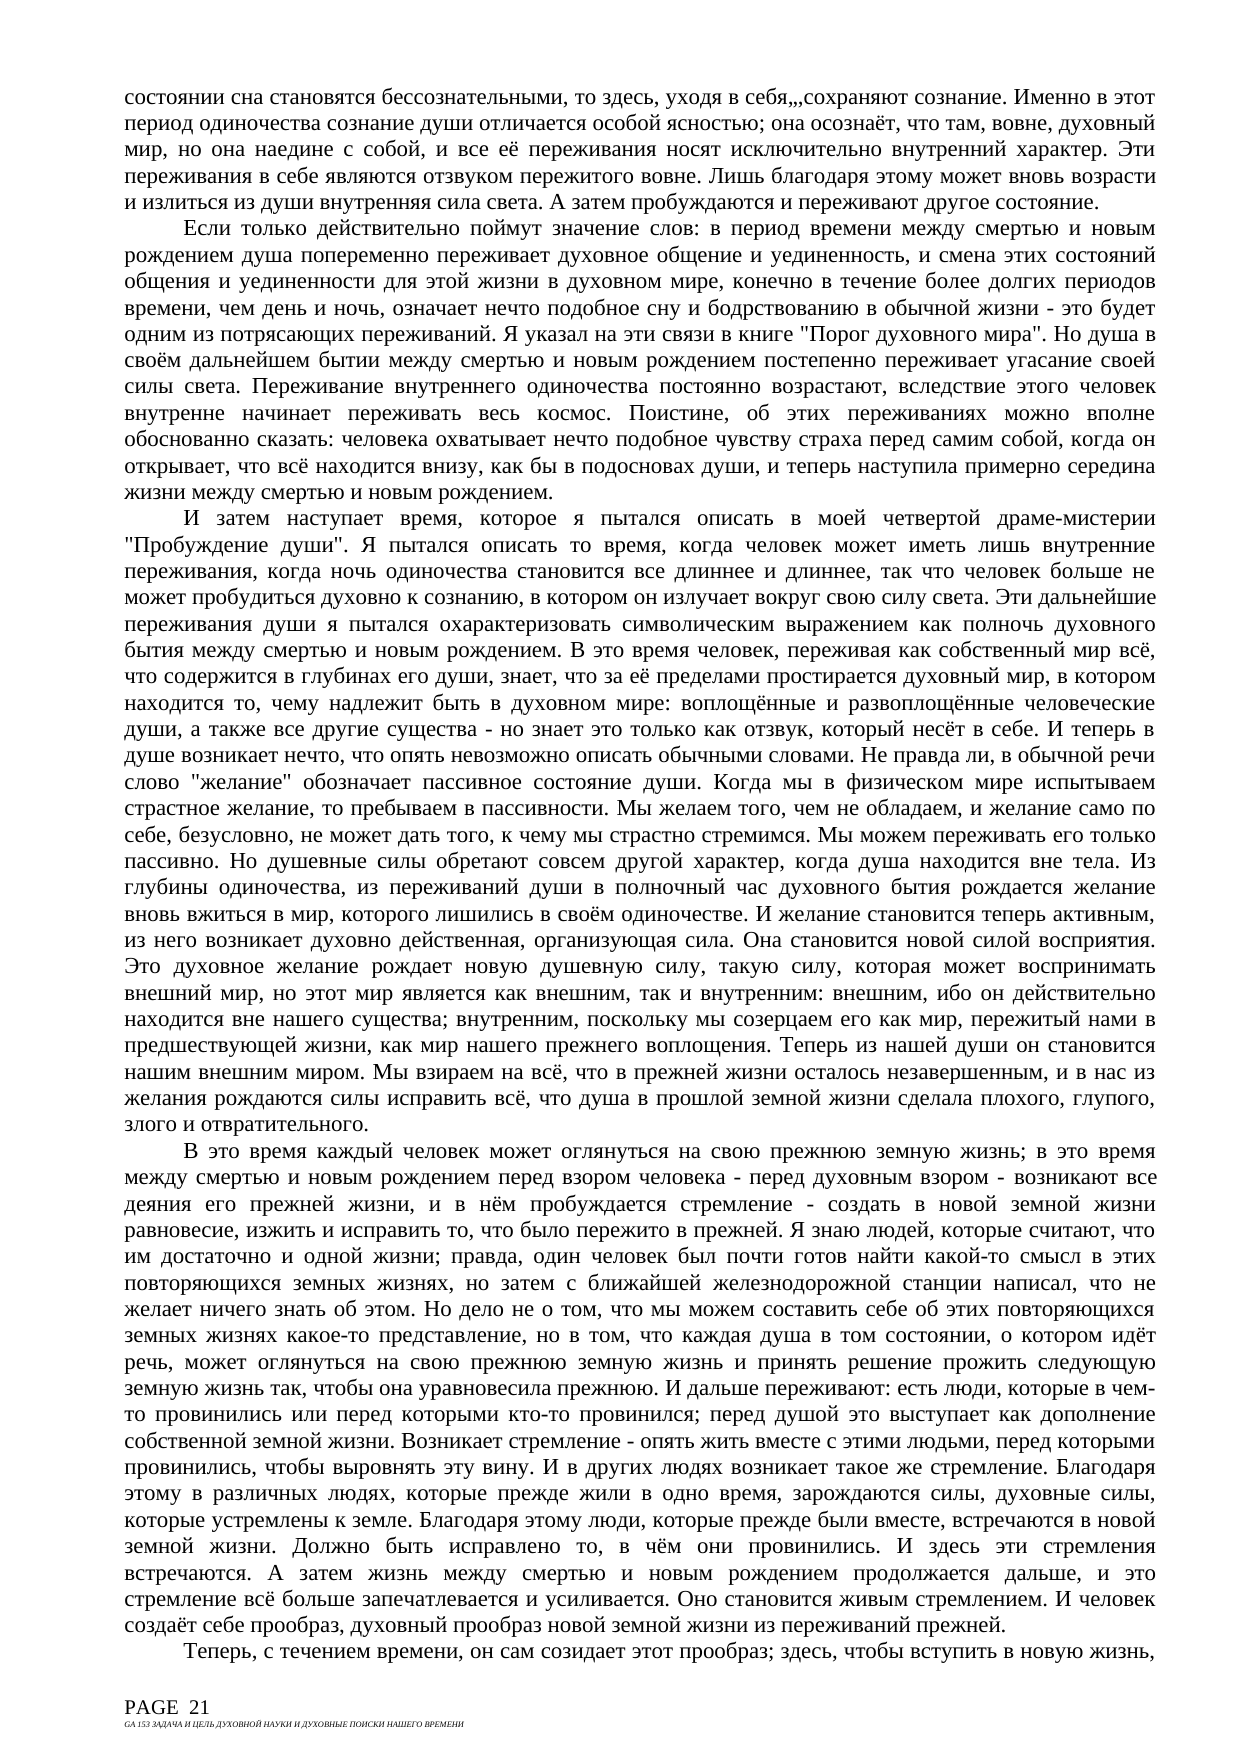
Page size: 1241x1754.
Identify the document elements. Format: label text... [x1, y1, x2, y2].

text В это время каждый человек может оглянуться на свою прежнюю земную жизнь; в это время между смертью и новым рождением перед взором человека - перед духовным взором - возникают все деяния его прежней жизни, и в нём пробуждается стремление - создать в новой земной жизни равновесие, изжить и исправить то, что было пережито в прежней. Я знаю людей, которые считают, что им достаточно и одной жизни; правда, один человек был почти готов найти какой-то смысл в этих повторяющихся земных жизнях, но затем с ближайшей железнодорожной станции написал, что не желает ничего знать об этом. Но дело не о том, что мы можем составить себе об этих повторяющихся земных жизнях какое-то представление, но в том, что каждая душа в том состоянии, о котором идёт речь, может оглянуться на свою прежнюю земную жизнь и принять решение прожить следующую земную жизнь так, чтобы она уравновесила прежнюю. И дальше переживают: есть люди, которые в чем-то провинились или перед которыми кто-то провинился; перед душой это выступает как дополнение собственной земной жизни. Возникает стремление - опять жить вместе с этими людьми, перед которыми провинились, чтобы выровнять эту вину. И в других людях возникает такое же стремление. Благодаря этому в различных людях, которые прежде жили в одно время, зарождаются силы, духовные силы, которые устремлены к земле. Благодаря этому люди, которые прежде были вместе, встречаются в новой земной жизни. Должно быть исправлено то, в чём они провинились. И здесь эти стремления встречаются. А затем жизнь между смертью и новым рождением продолжается дальше, и это стремление всё больше запечатлевается и усиливается. Оно становится живым стремлением. И человек создаёт себе прообраз, духовный прообраз новой земной жизни из переживаний прежней. [124, 1137, 1157, 1638]
text Теперь, с течением времени, он сам созидает этот прообраз; здесь, чтобы вступить в новую жизнь, [124, 1638, 1157, 1664]
text И затем наступает время, которое я пытался описать в моей четвертой драме-мистерии "Пробуждение души". Я пытался описать то время, когда человек может иметь лишь внутренние переживания, когда ночь одиночества становится все длиннее и длиннее, так что человек больше не может пробудиться духовно к сознанию, в котором он излучает вокруг свою силу света. Эти дальнейшие переживания души я пытался охарактеризовать символическим выражением как полночь духовного бытия между смертью и новым рождением. В это время человек, переживая как собственный мир всё, что содержится в глубинах его души, знает, что за её пределами простирается духовный мир, в котором находится то, чему надлежит быть в духовном мире: воплощённые и развоплощённые человеческие души, а также все другие существа - но знает это только как отзвук, который несёт в себе. И теперь в душе возникает нечто, что опять невозможно описать обычными словами. Не правда ли, в обычной речи слово "желание" обозначает пассивное состояние души. Когда мы в физическом мире испытываем страстное желание, то пребываем в пассивности. Мы желаем того, чем не обладаем, и желание само по себе, безусловно, не может дать того, к чему мы страстно стремимся. Мы можем переживать его только пассивно. Но душевные силы обретают совсем другой характер, когда душа находится вне тела. Из глубины одиночества, из переживаний души в полночный час духовного бытия рождается желание вновь вжиться в мир, которого лишились в своём одиночестве. И желание становится теперь активным, из него возникает духовно действенная, организующая сила. Она становится новой силой восприятия. Это духовное желание рождает новую душевную силу, такую силу, которая может воспринимать внешний мир, но этот мир является как внешним, так и внутренним: внешним, ибо он действительно находится вне нашего существа; внутренним, поскольку мы созерцаем его как мир, пережитый нами в предшествующей жизни, как мир нашего прежнего воплощения. Теперь из нашей души он становится нашим внешним миром. Мы взираем на всё, что в прежней жизни осталось незавершенным, и в нас из желания рождаются силы исправить всё, что душа в прошлой земной жизни сделала плохого, глупого, злого и отвратительного. [124, 504, 1157, 1137]
text Если только действительно поймут значение слов: в период времени между смертью и новым рождением душа попеременно переживает духовное общение и уединенность, и смена этих состояний общения и уединенности для этой жизни в духовном мире, конечно в течение более долгих периодов времени, чем день и ночь, означает нечто подобное сну и бодрствованию в обычной жизни - это будет одним из потрясающих переживаний. Я указал на эти связи в книге "Порог духовного мира". Но душа в своём дальнейшем бытии между смертью и новым рождением постепенно переживает угасание своей силы света. Переживание внутреннего одиночества постоянно возрастают, вследствие этого человек внутренне начинает переживать весь космос. Поистине, об этих переживаниях можно вполне обоснованно сказать: человека охватывает нечто подобное чувству страха перед самим собой, когда он открывает, что всё находится внизу, как бы в подосновах души, и теперь наступила примерно середина жизни между смертью и новым рождением. [124, 214, 1157, 504]
text состоянии сна становятся бессознательными, то здесь, уходя в себя„,сохраняют сознание. Именно в этот период одиночества сознание души отличается особой ясностью; она осознаёт, что там, вовне, духовный мир, но она наедине с собой, и все её переживания носят исключительно внутренний характер. Эти переживания в себе являются отзвуком пережитого вовне. Лишь благодаря этому может вновь возрасти и излиться из души внутренняя сила света. А затем пробуждаются и переживают другое состояние. [124, 83, 1157, 214]
